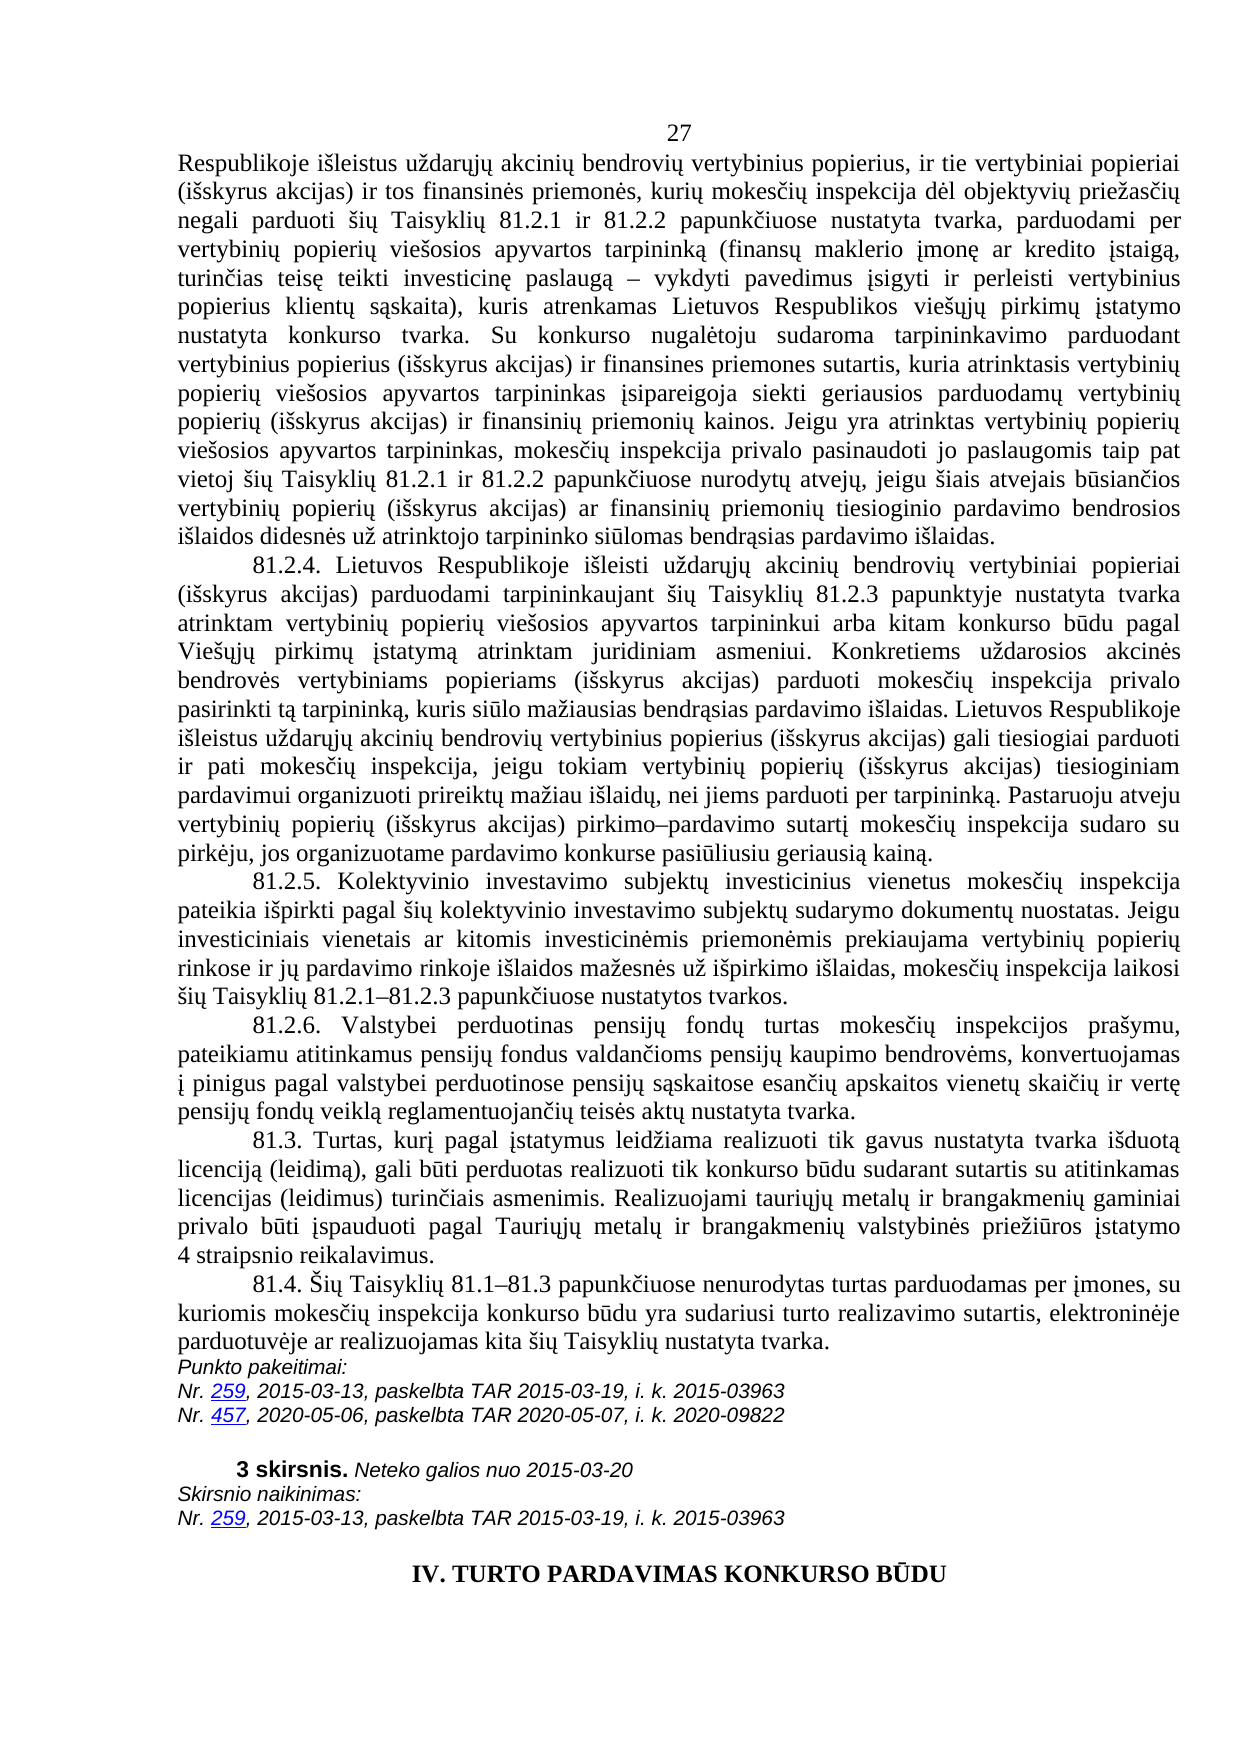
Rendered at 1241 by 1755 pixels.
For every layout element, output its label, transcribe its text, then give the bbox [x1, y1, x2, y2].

text 81.3. Turtas, kurį pagal įstatymus leidžiama realizuoti tik gavus nustatyta tvarka išduotą licenciją (leidimą), gali būti perduotas realizuoti tik konkurso būdu sudarant sutartis su atitinkamas licencijas (leidimus) turinčiais asmenimis. Realizuojami tauriųjų metalų ir brangakmenių gaminiai privalo būti įspauduoti pagal Tauriųjų metalų ir brangakmenių valstybinės priežiūros įstatymo 4 straipsnio reikalavimus. [177, 1125, 1181, 1269]
text Punkto pakeitimai: [177, 1355, 1181, 1379]
text 3 skirsnis. Neteko galios nuo 2015-03-20 [177, 1456, 1181, 1482]
text Skirsnio naikinimas: [177, 1482, 1181, 1506]
text 81.4. Šių Taisyklių 81.1–81.3 papunkčiuose nenurodytas turtas parduodamas per įmones, su kuriomis mokesčių inspekcija konkurso būdu yra sudariusi turto realizavimo sutartis, elektroninėje parduotuvėje ar realizuojamas kita šių Taisyklių nustatyta tvarka. [177, 1269, 1181, 1355]
text IV. TURTO PARDAVIMAS KONKURSO BŪDU [177, 1559, 1181, 1587]
text 81.2.6. Valstybei perduotinas pensijų fondų turtas mokesčių inspekcijos prašymu, pateikiamu atitinkamus pensijų fondus valdančioms pensijų kaupimo bendrovėms, konvertuojamas į pinigus pagal valstybei perduotinose pensijų sąskaitose esančių apskaitos vienetų skaičių ir vertę pensijų fondų veiklą reglamentuojančių teisės aktų nustatyta tvarka. [177, 1010, 1181, 1125]
text Nr. 259, 2015-03-13, paskelbta TAR 2015-03-19, i. k. 2015-03963 [177, 1506, 1181, 1530]
text 81.2.4. Lietuvos Respublikoje išleisti uždarųjų akcinių bendrovių vertybiniai popieriai (išskyrus akcijas) parduodami tarpininkaujant šių Taisyklių 81.2.3 papunktyje nustatyta tvarka atrinktam vertybinių popierių viešosios apyvartos tarpininkui arba kitam konkurso būdu pagal Viešųjų pirkimų įstatymą atrinktam juridiniam asmeniui. Konkretiems uždarosios akcinės bendrovės vertybiniams popieriams (išskyrus akcijas) parduoti mokesčių inspekcija privalo pasirinkti tą tarpininką, kuris siūlo mažiausias bendrąsias pardavimo išlaidas. Lietuvos Respublikoje išleistus uždarųjų akcinių bendrovių vertybinius popierius (išskyrus akcijas) gali tiesiogiai parduoti ir pati mokesčių inspekcija, jeigu tokiam vertybinių popierių (išskyrus akcijas) tiesioginiam pardavimui organizuoti prireiktų mažiau išlaidų, nei jiems parduoti per tarpininką. Pastaruoju atveju vertybinių popierių (išskyrus akcijas) pirkimo–pardavimo sutartį mokesčių inspekcija sudaro su pirkėju, jos organizuotame pardavimo konkurse pasiūliusiu geriausią kainą. [177, 550, 1181, 866]
text Respublikoje išleistus uždarųjų akcinių bendrovių vertybinius popierius, ir tie vertybiniai popieriai (išskyrus akcijas) ir tos finansinės priemonės, kurių mokesčių inspekcija dėl objektyvių priežasčių negali parduoti šių Taisyklių 81.2.1 ir 81.2.2 papunkčiuose nustatyta tvarka, parduodami per vertybinių popierių viešosios apyvartos tarpininką (finansų maklerio įmonę ar kredito įstaigą, turinčias teisę teikti investicinę paslaugą – vykdyti pavedimus įsigyti ir perleisti vertybinius popierius klientų sąskaita), kuris atrenkamas Lietuvos Respublikos viešųjų pirkimų įstatymo nustatyta konkurso tvarka. Su konkurso nugalėtoju sudaroma tarpininkavimo parduodant vertybinius popierius (išskyrus akcijas) ir finansines priemones sutartis, kuria atrinktasis vertybinių popierių viešosios apyvartos tarpininkas įsipareigoja siekti geriausios parduodamų vertybinių popierių (išskyrus akcijas) ir finansinių priemonių kainos. Jeigu yra atrinktas vertybinių popierių viešosios apyvartos tarpininkas, mokesčių inspekcija privalo pasinaudoti jo paslaugomis taip pat vietoj šių Taisyklių 81.2.1 ir 81.2.2 papunkčiuose nurodytų atvejų, jeigu šiais atvejais būsiančios vertybinių popierių (išskyrus akcijas) ar finansinių priemonių tiesioginio pardavimo bendrosios išlaidos didesnės už atrinktojo tarpininko siūlomas bendrąsias pardavimo išlaidas. [177, 148, 1181, 550]
text Nr. 259, 2015-03-13, paskelbta TAR 2015-03-19, i. k. 2015-03963 [177, 1379, 1181, 1403]
text 81.2.5. Kolektyvinio investavimo subjektų investicinius vienetus mokesčių inspekcija pateikia išpirkti pagal šių kolektyvinio investavimo subjektų sudarymo dokumentų nuostatas. Jeigu investiciniais vienetais ar kitomis investicinėmis priemonėmis prekiaujama vertybinių popierių rinkose ir jų pardavimo rinkoje išlaidos mažesnės už išpirkimo išlaidas, mokesčių inspekcija laikosi šių Taisyklių 81.2.1–81.2.3 papunkčiuose nustatytos tvarkos. [177, 866, 1181, 1010]
text Nr. 457, 2020-05-06, paskelbta TAR 2020-05-07, i. k. 2020-09822 [177, 1403, 1181, 1427]
